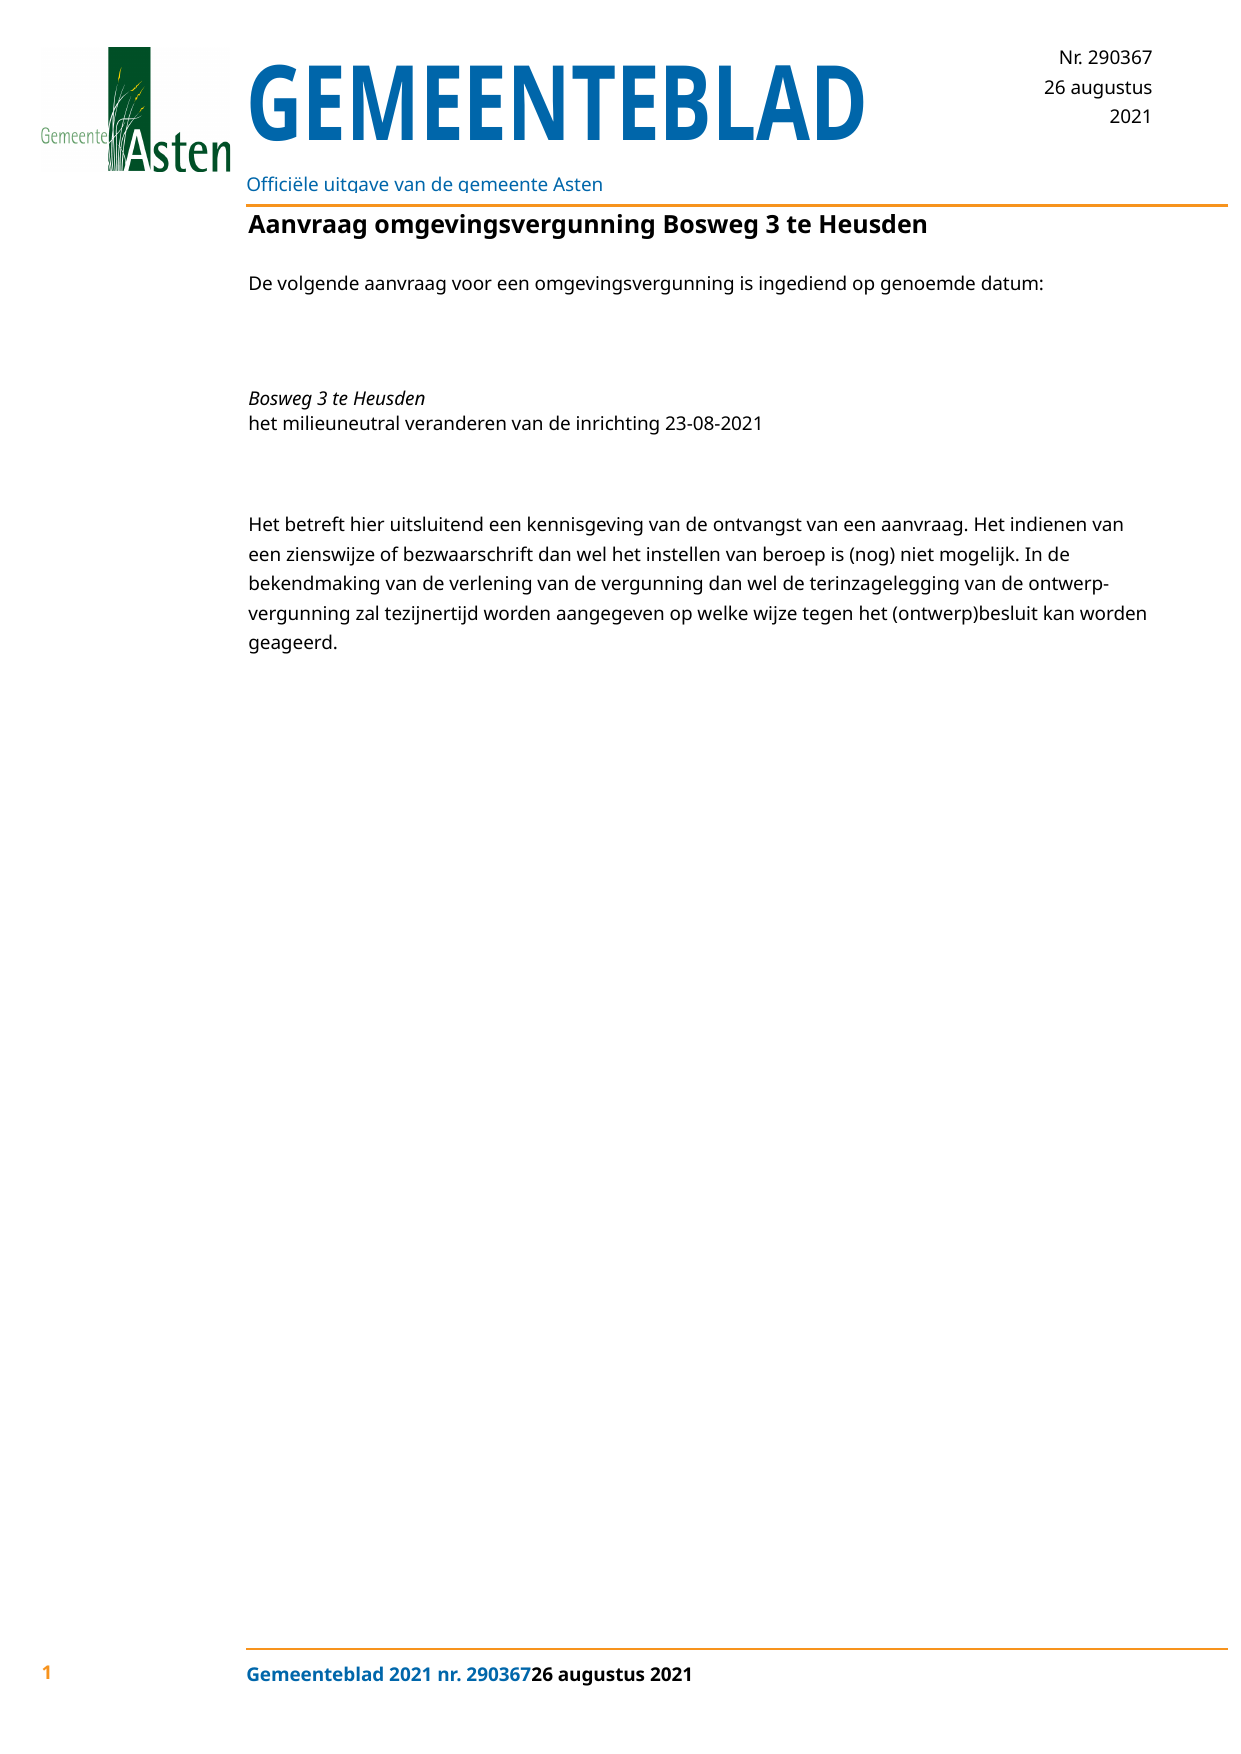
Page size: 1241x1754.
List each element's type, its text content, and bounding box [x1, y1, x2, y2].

text De volgende aanvraag voor een omgevingsvergunning is ingediend op genoemde datum: [248, 270, 1152, 296]
picture [41, 47, 231, 172]
text Het betreft hier uitsluitend een kennisgeving van de ontvangst van een aanvraag. Het indienen van een zienswijze of bezwaarschrift dan wel het instellen van beroep is (nog) niet mogelijk. In de bekendmaking van de verlening van de vergunning dan wel de terinzagelegging van de ontwerp-vergunning zal tezijnertijd worden aangegeven op welke wijze tegen het (ontwerp)besluit kan worden geageerd. [248, 511, 1152, 655]
text het milieuneutral veranderen van de inrichting 23-08-2021 [248, 410, 1152, 436]
text Aanvraag omgevingsvergunning Bosweg 3 te Heusden [248, 207, 1152, 241]
text Bosweg 3 te Heusden [248, 385, 1152, 410]
